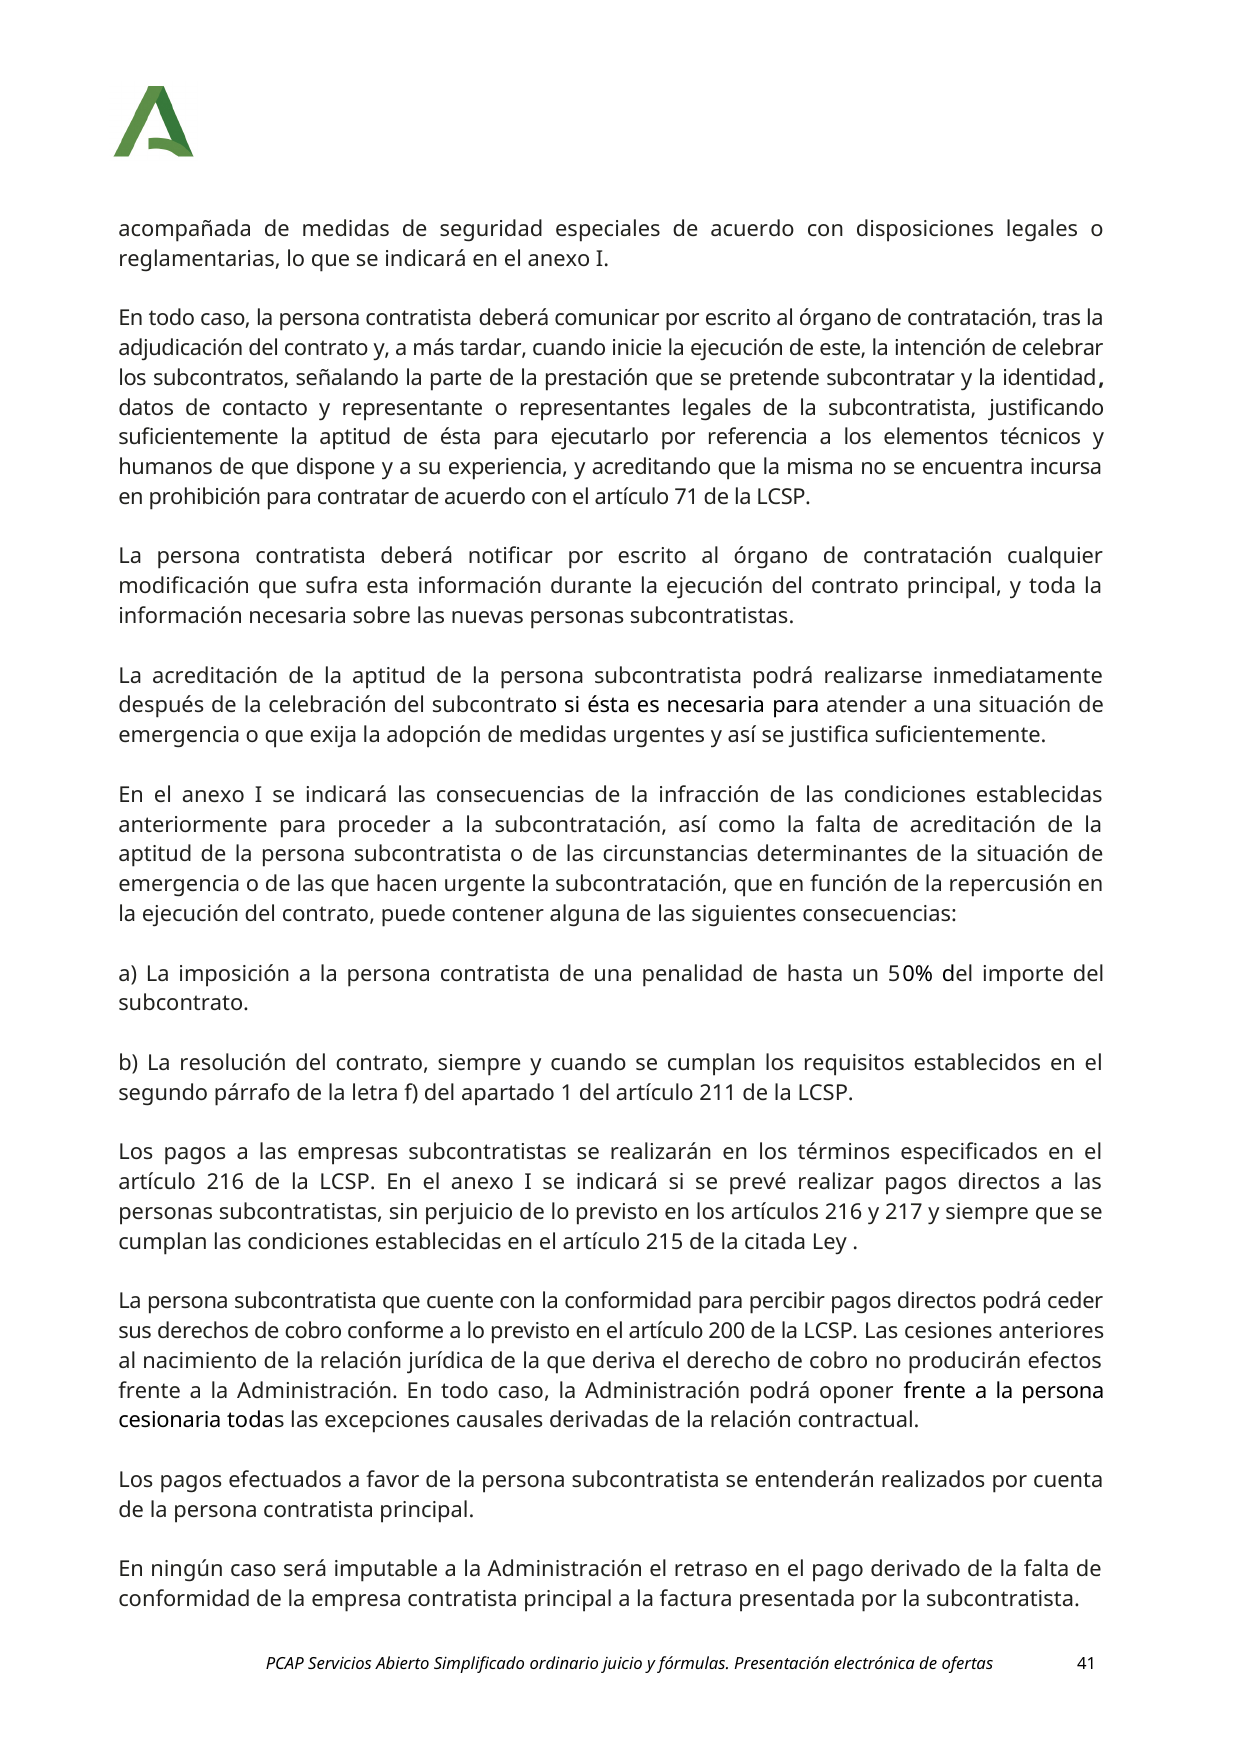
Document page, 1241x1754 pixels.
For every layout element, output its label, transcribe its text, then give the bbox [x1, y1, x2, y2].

text La persona contratista deberá notificar por escrito al órgano de contratación cualquier modificación que sufra esta información durante la ejecución del contrato principal, y toda la información necesaria sobre las nuevas personas subcontratistas. [118, 540, 1104, 630]
text En el anexo I se indicará las consecuencias de la infracción de las condiciones establecidas anteriormente para proceder a la subcontratación, así como la falta de acreditación de la aptitud de la persona subcontratista o de las circunstancias determinantes de la situación de emergencia o de las que hacen urgente la subcontratación, que en función de la repercusión en la ejecución del contrato, puede contener alguna de las siguientes consecuencias: [118, 779, 1104, 928]
text a) La imposición a la persona contratista de una penalidad de hasta un 50% del importe del subcontrato. [118, 957, 1104, 1017]
text La persona subcontratista que cuente con la conformidad para percibir pagos directos podrá ceder sus derechos de cobro conforme a lo previsto en el artículo 200 de la LCSP. Las cesiones anteriores al nacimiento de la relación jurídica de la que deriva el derecho de cobro no producirán efectos frente a la Administración. En todo caso, la Administración podrá oponer frente a la persona cesionaria todas las excepciones causales derivadas de la relación contractual. [118, 1285, 1104, 1434]
text En todo caso, la persona contratista deberá comunicar por escrito al órgano de contratación, tras la adjudicación del contrato y, a más tardar, cuando inicie la ejecución de este, la intención de celebrar los subcontratos, señalando la parte de la prestación que se pretende subcontratar y la identidad, datos de contacto y representante o representantes legales de la subcontratista, justificando suficientemente la aptitud de ésta para ejecutarlo por referencia a los elementos técnicos y humanos de que dispone y a su experiencia, y acreditando que la misma no se encuentra incursa en prohibición para contratar de acuerdo con el artículo 71 de la LCSP. [118, 302, 1104, 511]
text Los pagos a las empresas subcontratistas se realizarán en los términos especificados en el artículo 216 de la LCSP. En el anexo I se indicará si se prevé realizar pagos directos a las personas subcontratistas, sin perjuicio de lo previsto en los artículos 216 y 217 y siempre que se cumplan las condiciones establecidas en el artículo 215 de la citada Ley . [118, 1136, 1104, 1255]
text La acreditación de la aptitud de la persona subcontratista podrá realizarse inmediatamente después de la celebración del subcontrato si ésta es necesaria para atender a una situación de emergencia o que exija la adopción de medidas urgentes y así se justifica suficientemente. [118, 659, 1104, 749]
picture [109, 81, 198, 161]
text En ningún caso será imputable a la Administración el retraso en el pago derivado de la falta de conformidad de la empresa contratista principal a la factura presentada por la subcontratista. [118, 1553, 1104, 1613]
text acompañada de medidas de seguridad especiales de acuerdo con disposiciones legales o reglamentarias, lo que se indicará en el anexo I. [118, 213, 1104, 272]
text Los pagos efectuados a favor de la persona subcontratista se entenderán realizados por cuenta de la persona contratista principal. [118, 1464, 1104, 1523]
text b) La resolución del contrato, siempre y cuando se cumplan los requisitos establecidos en el segundo párrafo de la letra f) del apartado 1 del artículo 211 de la LCSP. [118, 1047, 1104, 1106]
